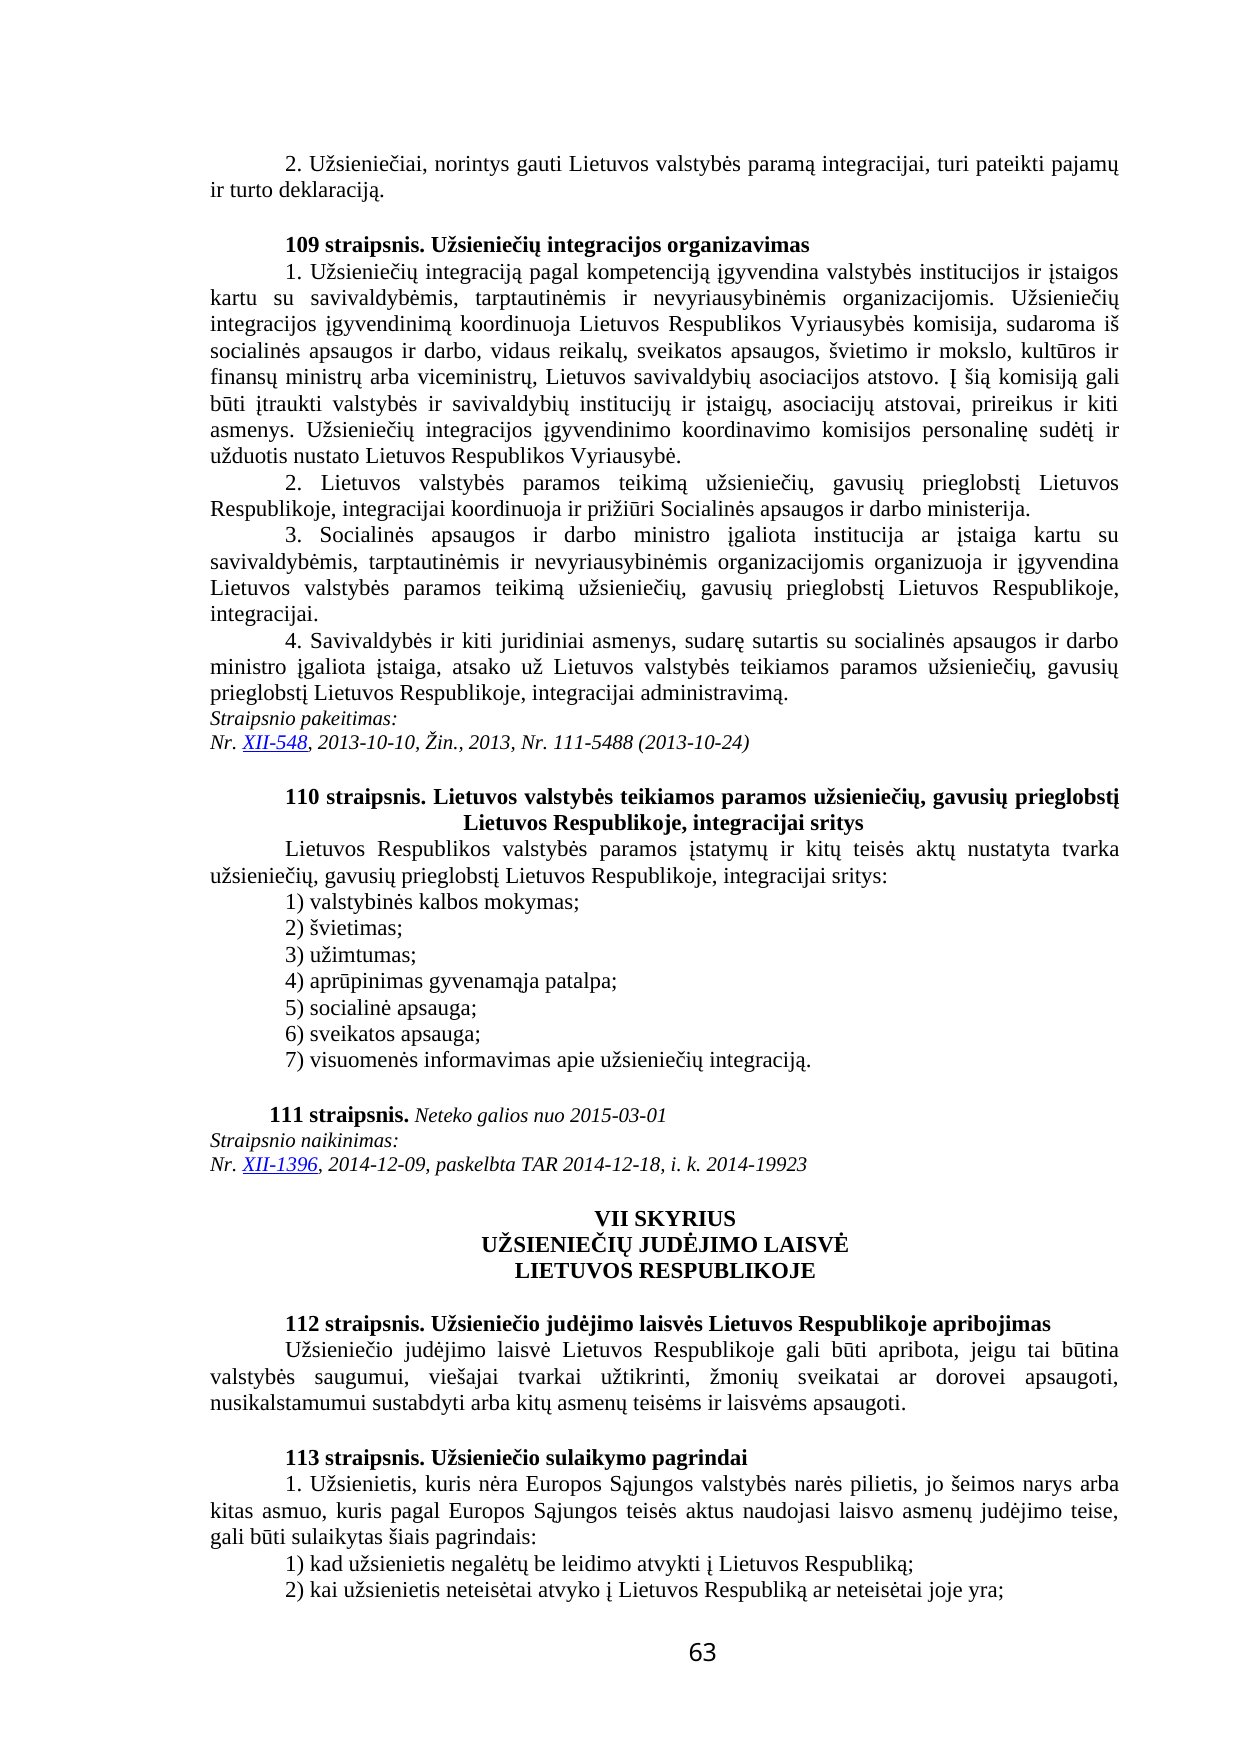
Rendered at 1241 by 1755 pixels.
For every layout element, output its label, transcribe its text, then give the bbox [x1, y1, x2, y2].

text 2) švietimas; [210, 914, 1120, 941]
text 109 straipsnis. Užsieniečių integracijos organizavimas [210, 231, 1120, 258]
text 113 straipsnis. Užsieniečio sulaikymo pagrindai [210, 1444, 1120, 1471]
text 7) visuomenės informavimas apie užsieniečių integraciją. [210, 1046, 1120, 1073]
text 2. Užsieniečiai, norintys gauti Lietuvos valstybės paramą integracijai, turi pateikti pajamų ir turto deklaraciją. [210, 150, 1120, 203]
text 1) valstybinės kalbos mokymas; [210, 888, 1120, 914]
text Straipsnio naikinimas: [210, 1128, 1120, 1152]
text 5) socialinė apsauga; [210, 993, 1120, 1020]
text 3) užimtumas; [210, 941, 1120, 967]
text Užsieniečio judėjimo laisvė Lietuvos Respublikoje gali būti apribota, jeigu tai būtina valstybės saugumui, viešajai tvarkai užtikrinti, žmonių sveikatai ar dorovei apsaugoti, nusikalstamumui sustabdyti arba kitų asmenų teisėms ir laisvėms apsaugoti. [210, 1336, 1120, 1415]
text Nr. XII-1396, 2014-12-09, paskelbta TAR 2014-12-18, i. k. 2014-19923 [210, 1152, 1120, 1176]
text Lietuvos Respublikos valstybės paramos įstatymų ir kitų teisės aktų nustatyta tvarka užsieniečių, gavusių prieglobstį Lietuvos Respublikoje, integracijai sritys: [210, 835, 1120, 888]
text 110 straipsnis. Lietuvos valstybės teikiamos paramos užsieniečių, gavusių prieglobstį Lietuvos Respublikoje, integracijai sritys [285, 783, 1120, 835]
text 1) kad užsienietis negalėtų be leidimo atvykti į Lietuvos Respubliką; [210, 1549, 1120, 1576]
text 1. Užsienietis, kuris nėra Europos Sąjungos valstybės narės pilietis, jo šeimos narys arba kitas asmuo, kuris pagal Europos Sąjungos teisės aktus naudojasi laisvo asmenų judėjimo teise, gali būti sulaikytas šiais pagrindais: [210, 1471, 1120, 1549]
text Straipsnio pakeitimas: [210, 706, 1120, 730]
text 2) kai užsienietis neteisėtai atvyko į Lietuvos Respubliką ar neteisėtai joje yra; [210, 1576, 1120, 1602]
text Nr. XII-548, 2013-10-10, Žin., 2013, Nr. 111-5488 (2013-10-24) [210, 730, 1120, 754]
text UŽSIENIEČIŲ JUDĖJIMO LAISVĖ [210, 1231, 1120, 1257]
text VII SKYRIUS [210, 1204, 1120, 1231]
text 111 straipsnis. Neteko galios nuo 2015-03-01 [210, 1101, 1120, 1128]
text 4) aprūpinimas gyvenamąja patalpa; [210, 967, 1120, 993]
text 1. Užsieniečių integraciją pagal kompetenciją įgyvendina valstybės institucijos ir įstaigos kartu su savivaldybėmis, tarptautinėmis ir nevyriausybinėmis organizacijomis. Užsieniečių integracijos įgyvendinimą koordinuoja Lietuvos Respublikos Vyriausybės komisija, sudaroma iš socialinės apsaugos ir darbo, vidaus reikalų, sveikatos apsaugos, švietimo ir mokslo, kultūros ir finansų ministrų arba viceministrų, Lietuvos savivaldybių asociacijos atstovo. Į šią komisiją gali būti įtraukti valstybės ir savivaldybių institucijų ir įstaigų, asociacijų atstovai, prireikus ir kiti asmenys. Užsieniečių integracijos įgyvendinimo koordinavimo komisijos personalinę sudėtį ir užduotis nustato Lietuvos Respublikos Vyriausybė. [210, 258, 1120, 469]
text 112 straipsnis. Užsieniečio judėjimo laisvės Lietuvos Respublikoje apribojimas [285, 1310, 1120, 1336]
text LIETUVOS RESPUBLIKOJE [210, 1257, 1120, 1284]
text 3. Socialinės apsaugos ir darbo ministro įgaliota institucija ar įstaiga kartu su savivaldybėmis, tarptautinėmis ir nevyriausybinėmis organizacijomis organizuoja ir įgyvendina Lietuvos valstybės paramos teikimą užsieniečių, gavusių prieglobstį Lietuvos Respublikoje, integracijai. [210, 521, 1120, 627]
text 6) sveikatos apsauga; [210, 1020, 1120, 1046]
text 4. Savivaldybės ir kiti juridiniai asmenys, sudarę sutartis su socialinės apsaugos ir darbo ministro įgaliota įstaiga, atsako už Lietuvos valstybės teikiamos paramos užsieniečių, gavusių prieglobstį Lietuvos Respublikoje, integracijai administravimą. [210, 627, 1120, 706]
text 2. Lietuvos valstybės paramos teikimą užsieniečių, gavusių prieglobstį Lietuvos Respublikoje, integracijai koordinuoja ir prižiūri Socialinės apsaugos ir darbo ministerija. [210, 469, 1120, 521]
